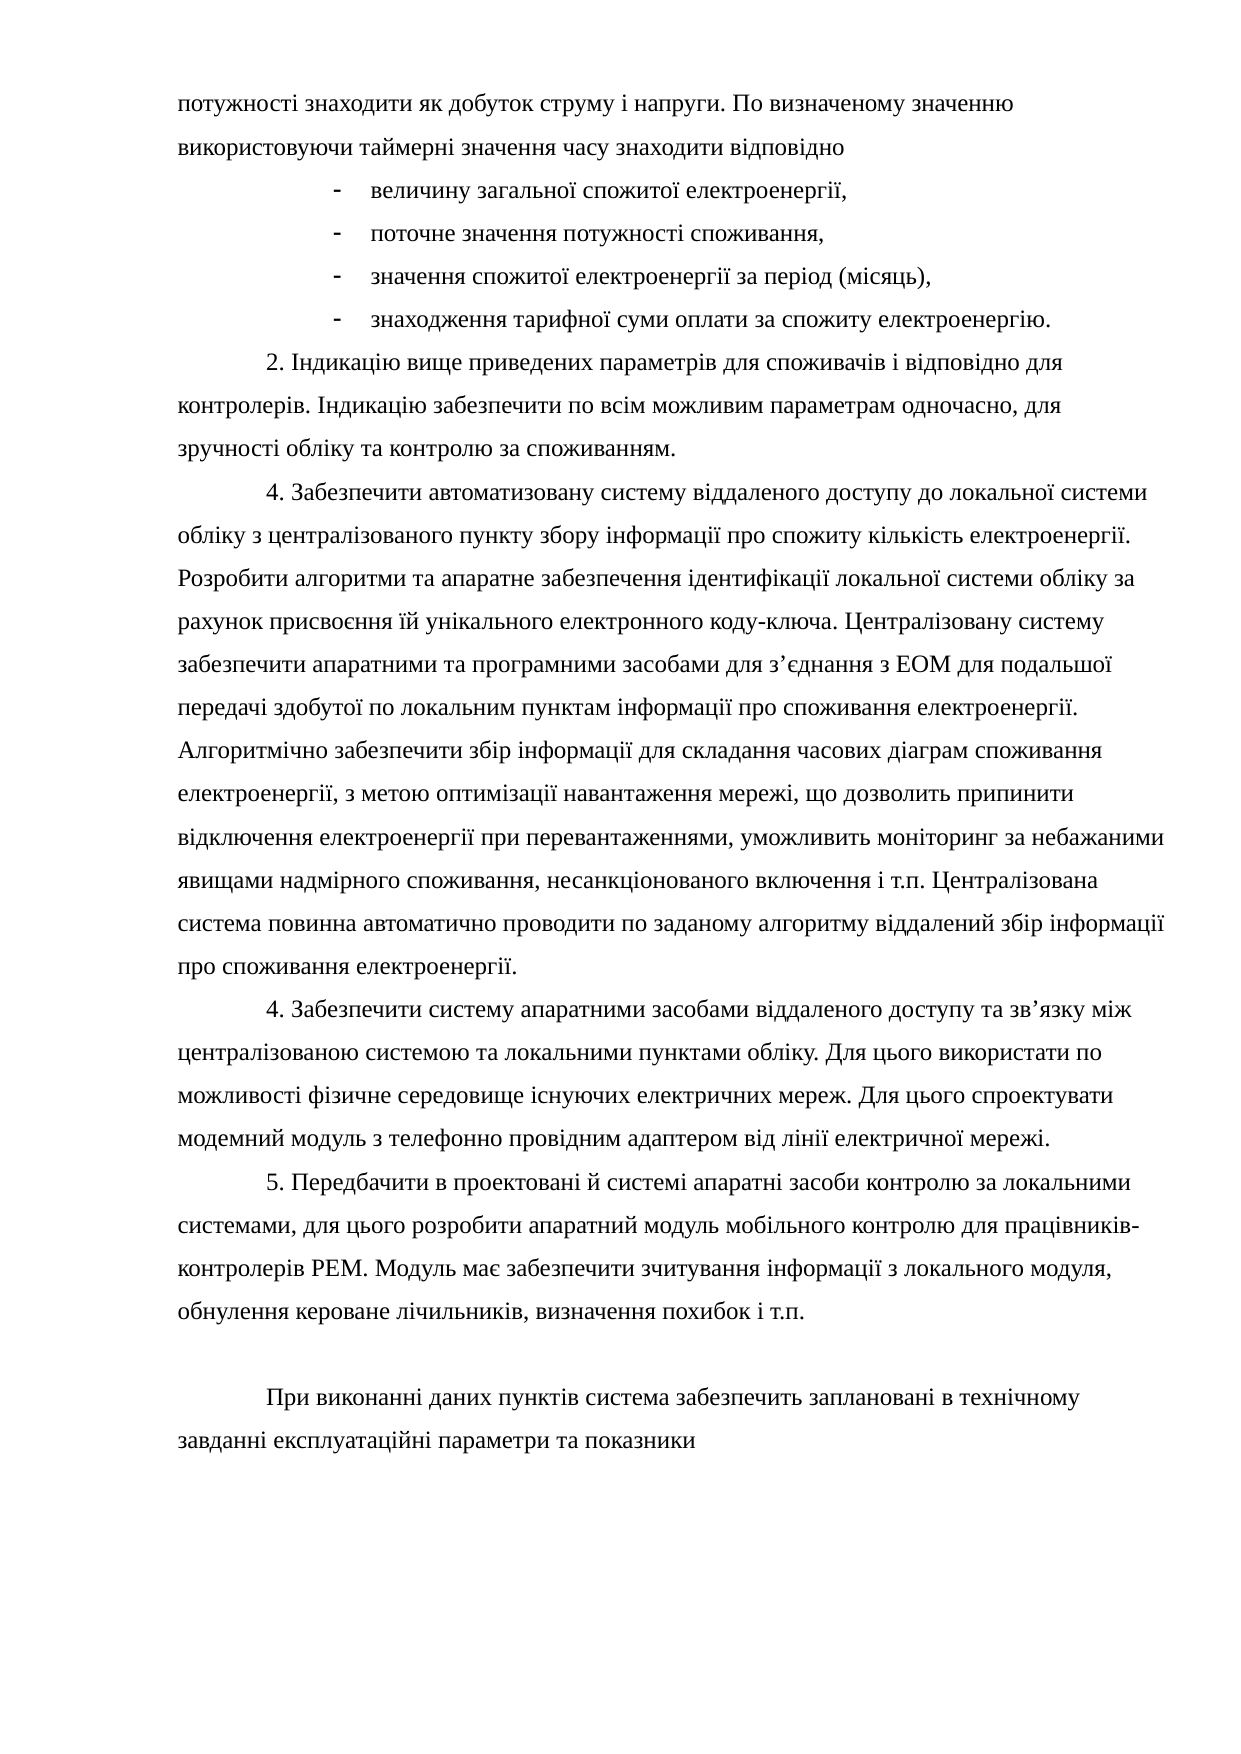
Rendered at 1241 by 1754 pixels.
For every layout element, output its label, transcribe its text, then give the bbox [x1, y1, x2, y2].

list знаходження тарифної суми оплати за спожиту електроенергію. [333, 304, 1167, 333]
text 4. Забезпечити автоматизовану систему віддаленого доступу до локальної системи обліку з централізованого пункту збору інформації про спожиту кількість електроенергії. Розробити алгоритми та апаратне забезпечення ідентифікації локальної системи обліку за рахунок присвоєння їй унікального електронного коду-ключа. Централізовану систему забезпечити апаратними та програмними засобами для з’єднання з ЕОМ для подальшої передачі здобутої по локальним пунктам інформації про споживання електроенергії. Алгоритмічно забезпечити збір інформації для складання часових діаграм споживання електроенергії, з метою оптимізації навантаження мережі, що дозволить припинити відключення електроенергії при перевантаженнями, уможливить моніторинг за небажаними явищами надмірного споживання, несанкціонованого включення і т.п. Централізована система повинна автоматично проводити по заданому алгоритму віддалений збір інформації про споживання електроенергії. [177, 477, 1167, 980]
list значення спожитої електроенергії за період (місяць), [333, 261, 1167, 290]
list величину загальної спожитої електроенергії, [333, 175, 1167, 203]
text 5. Передбачити в проектовані й системі апаратні засоби контролю за локальними системами, для цього розробити апаратний модуль мобільного контролю для працівників-контролерів РЕМ. Модуль має забезпечити зчитування інформації з локального модуля, обнулення кероване лічильників, визначення похибок і т.п. [177, 1167, 1167, 1325]
text 4. Забезпечити систему апаратними засобами віддаленого доступу та зв’язку між централізованою системою та локальними пунктами обліку. Для цього використати по можливості фізичне середовище існуючих електричних мереж. Для цього спроектувати модемний модуль з телефонно провідним адаптером від лінії електричної мережі. [177, 994, 1167, 1152]
text При виконанні даних пунктів система забезпечить заплановані в технічному завданні експлуатаційні параметри та показники [177, 1382, 1167, 1454]
text 2. Індикацію вище приведених параметрів для споживачів і відповідно для контролерів. Індикацію забезпечити по всім можливим параметрам одночасно, для зручності обліку та контролю за споживанням. [177, 347, 1167, 462]
text потужності знаходити як добуток струму і напруги. По визначеному значенню використовуючи таймерні значення часу знаходити відповідно [177, 88, 1167, 160]
list поточне значення потужності споживання, [333, 218, 1167, 247]
